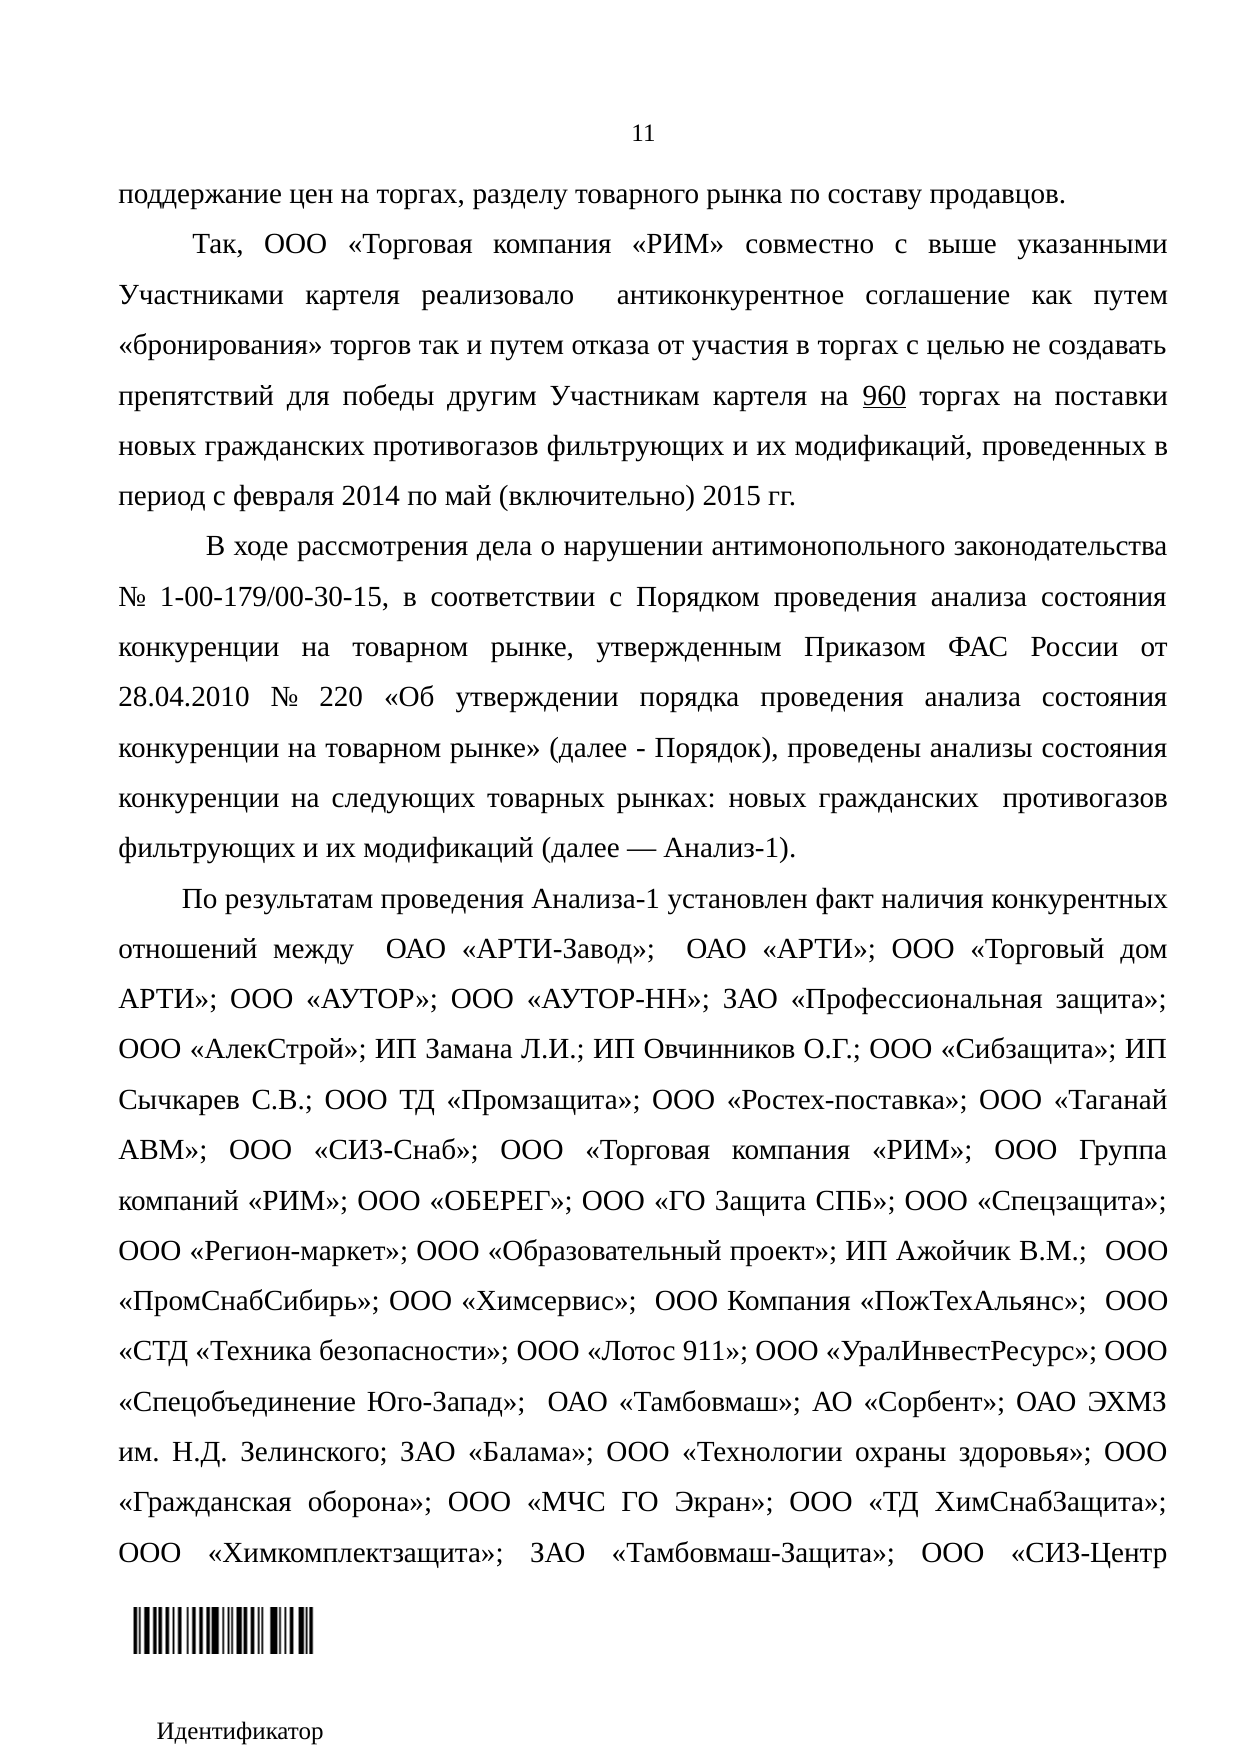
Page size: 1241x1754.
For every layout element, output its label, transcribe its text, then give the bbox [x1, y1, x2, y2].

text Так, ООО «Торговая компания «РИМ» совместно с выше указанными Участниками картеля реализовало антиконкурентное соглашение как путем «бронирования» торгов так и путем отказа от участия в торгах с целью не создавать препятствий для победы другим Участникам картеля на 960 торгах на поставки новых гражданских противогазов фильтрующих и их модификаций, проведенных в период с февраля 2014 по май (включительно) 2015 гг. [118, 227, 1168, 512]
text По результатам проведения Анализа-1 установлен факт наличия конкурентных отношений между ОАО «АРТИ-Завод»; ОАО «АРТИ»; ООО «Торговый дом АРТИ»; ООО «АУТОР»; ООО «АУТОР-НН»; ЗАО «Профессиональная защита»; ООО «АлекСтрой»; ИП Замана Л.И.; ИП Овчинников О.Г.; ООО «Сибзащита»; ИП Сычкарев С.В.; ООО ТД «Промзащита»; ООО «Ростех-поставка»; ООО «Таганай АВМ»; ООО «СИЗ-Снаб»; ООО «Торговая компания «РИМ»; ООО Группа компаний «РИМ»; ООО «ОБЕРЕГ»; ООО «ГО Защита СПБ»; ООО «Спецзащита»; ООО «Регион-маркет»; ООО «Образовательный проект»; ИП Ажойчик В.М.; ООО «ПромСнабСибирь»; ООО «Химсервис»; ООО Компания «ПожТехАльянс»; ООО «СТД «Техника безопасности»; ООО «Лотос 911»; ООО «УралИнвестРесурс»; ООО «Спецобъединение Юго-Запад»; ОАО «Тамбовмаш»; АО «Сорбент»; ОАО ЭХМЗ им. Н.Д. Зелинского; ЗАО «Балама»; ООО «Технологии охраны здоровья»; ООО «Гражданская оборона»; ООО «МЧС ГО Экран»; ООО «ТД ХимСнабЗащита»; ООО «Химкомплектзащита»; ЗАО «Тамбовмаш-Защита»; ООО «СИЗ-Центр [118, 881, 1168, 1568]
picture [118, 1607, 331, 1654]
text поддержание цен на торгах, разделу товарного рынка по составу продавцов. [118, 176, 1168, 210]
text В ходе рассмотрения дела о нарушении антимонопольного законодательства № 1-00-179/00-30-15, в соответствии с Порядком проведения анализа состояния конкуренции на товарном рынке, утвержденным Приказом ФАС России от 28.04.2010 № 220 «Об утверждении порядка проведения анализа состояния конкуренции на товарном рынке» (далее - Порядок), проведены анализы состояния конкуренции на следующих товарных рынках: новых гражданских противогазов фильтрующих и их модификаций (далее — Анализ-1). [118, 528, 1168, 864]
